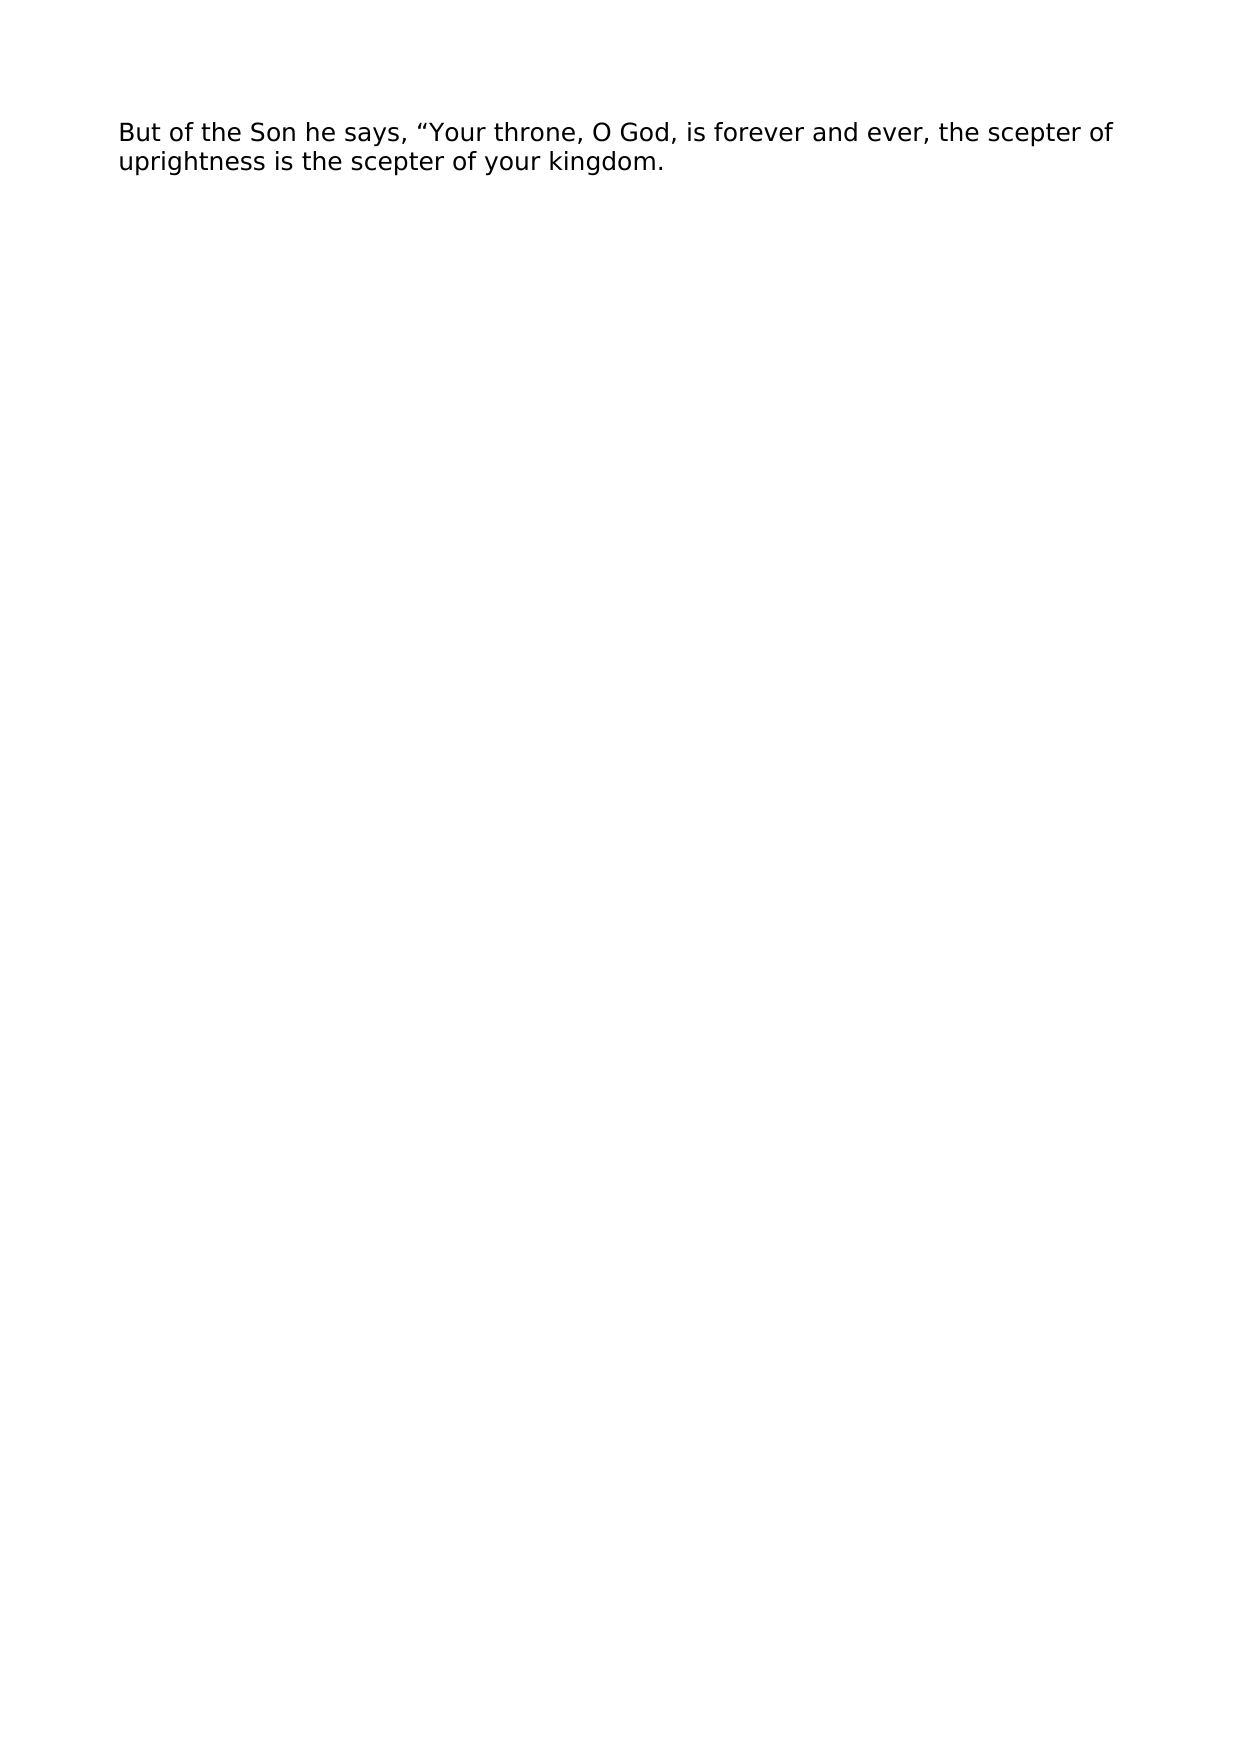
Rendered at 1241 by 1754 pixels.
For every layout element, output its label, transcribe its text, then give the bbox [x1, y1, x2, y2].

text But of the Son he says, “Your throne, O God, is forever and ever, the scepter of uprightness is the scepter of your kingdom. [118, 118, 1122, 176]
